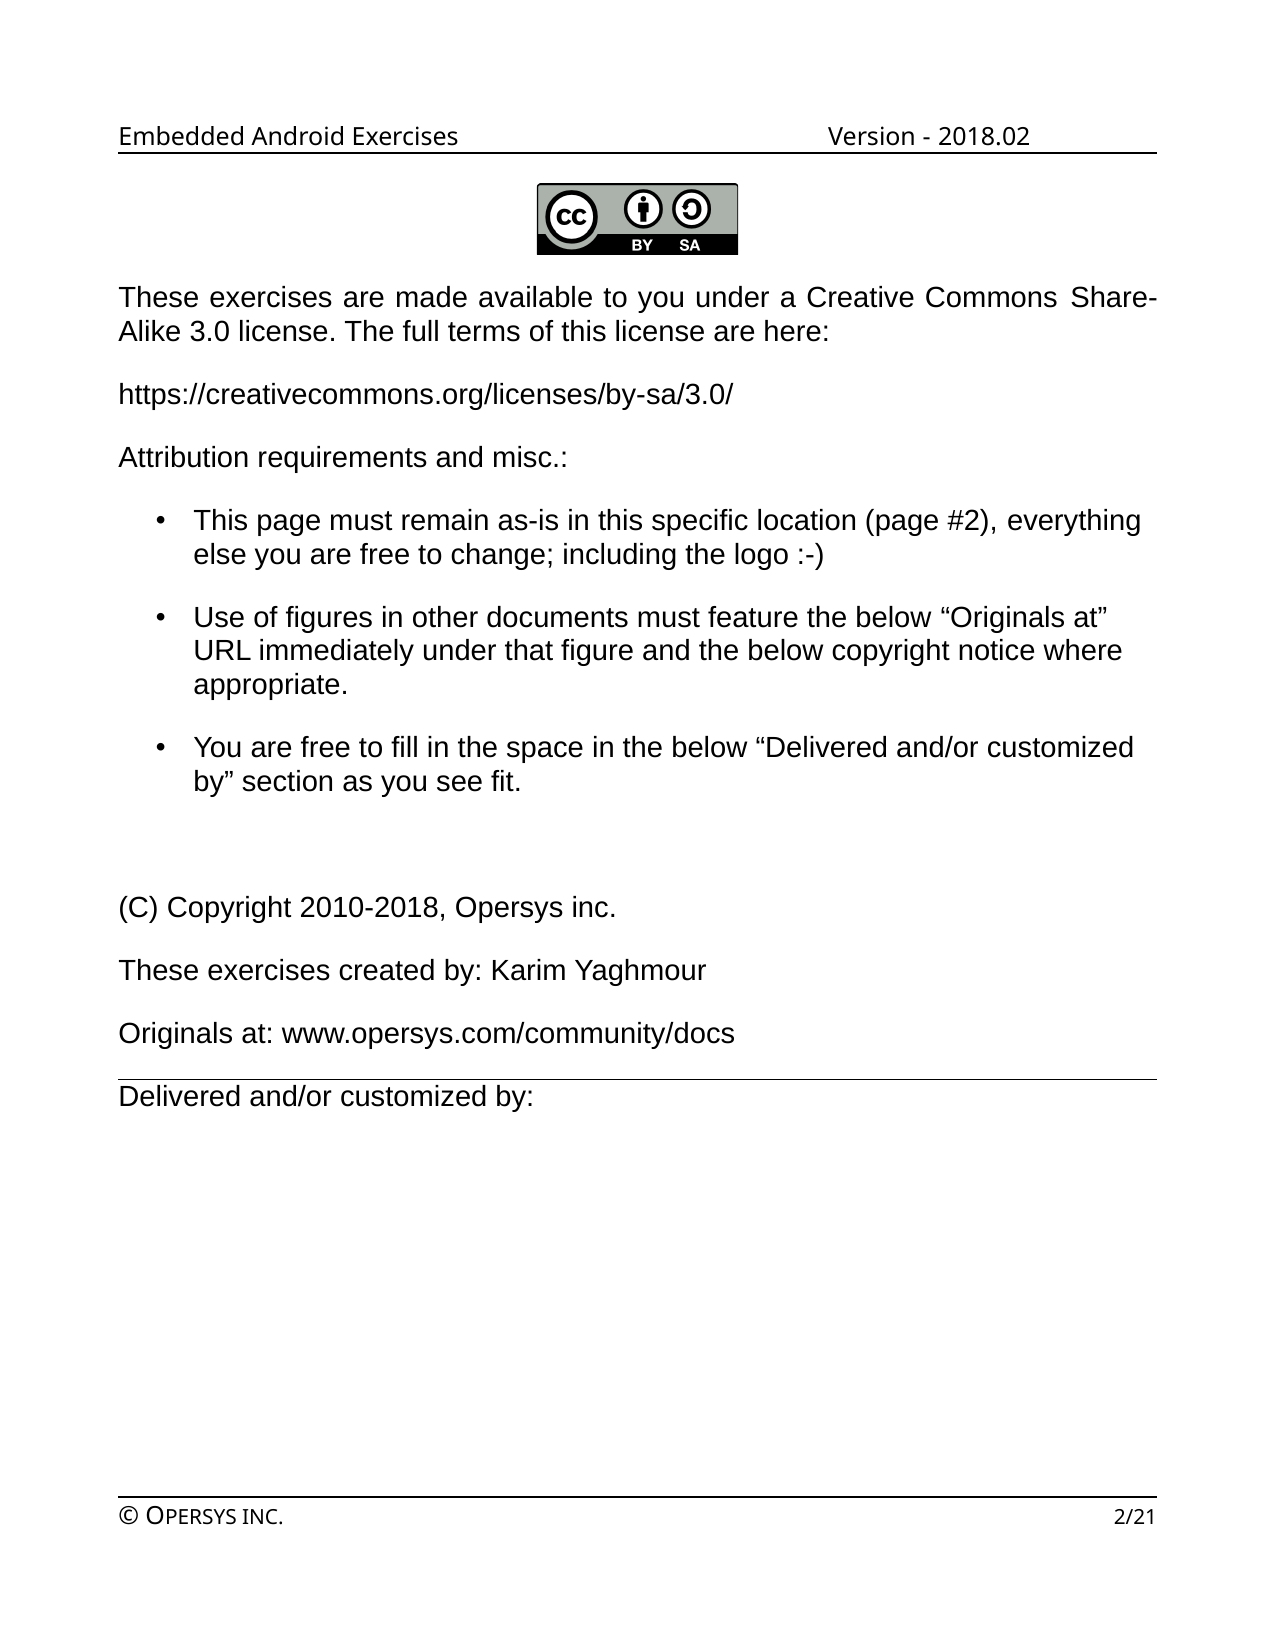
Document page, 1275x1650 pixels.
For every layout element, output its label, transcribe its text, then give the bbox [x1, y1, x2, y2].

text Attribution requirements and misc.: [118, 440, 1157, 473]
text Delivered and/or customized by: [118, 1080, 1157, 1112]
list Use of figures in other documents must feature the below “Originals at” URL immediately under that figure and the below copyright notice where appropriate. [156, 600, 1157, 701]
text (C) Copyright 2010-2018, Opersys inc. [118, 890, 1157, 923]
text https://creativecommons.org/licenses/by-sa/3.0/ [118, 377, 980, 410]
text Originals at: www.opersys.com/community/docs [118, 1016, 1157, 1049]
picture [536, 183, 739, 255]
list You are free to fill in the space in the below “Delivered and/or customized by” section as you see fit. [156, 730, 1157, 797]
text These exercises created by: Karim Yaghmour [118, 953, 1157, 986]
list This page must remain as-is in this specific location (page #2), everything else you are free to change; including the logo :-) [156, 503, 1157, 570]
text These exercises are made available to you under a Creative Commons Share-Alike 3.0 license. The full terms of this license are here: [118, 280, 1158, 347]
